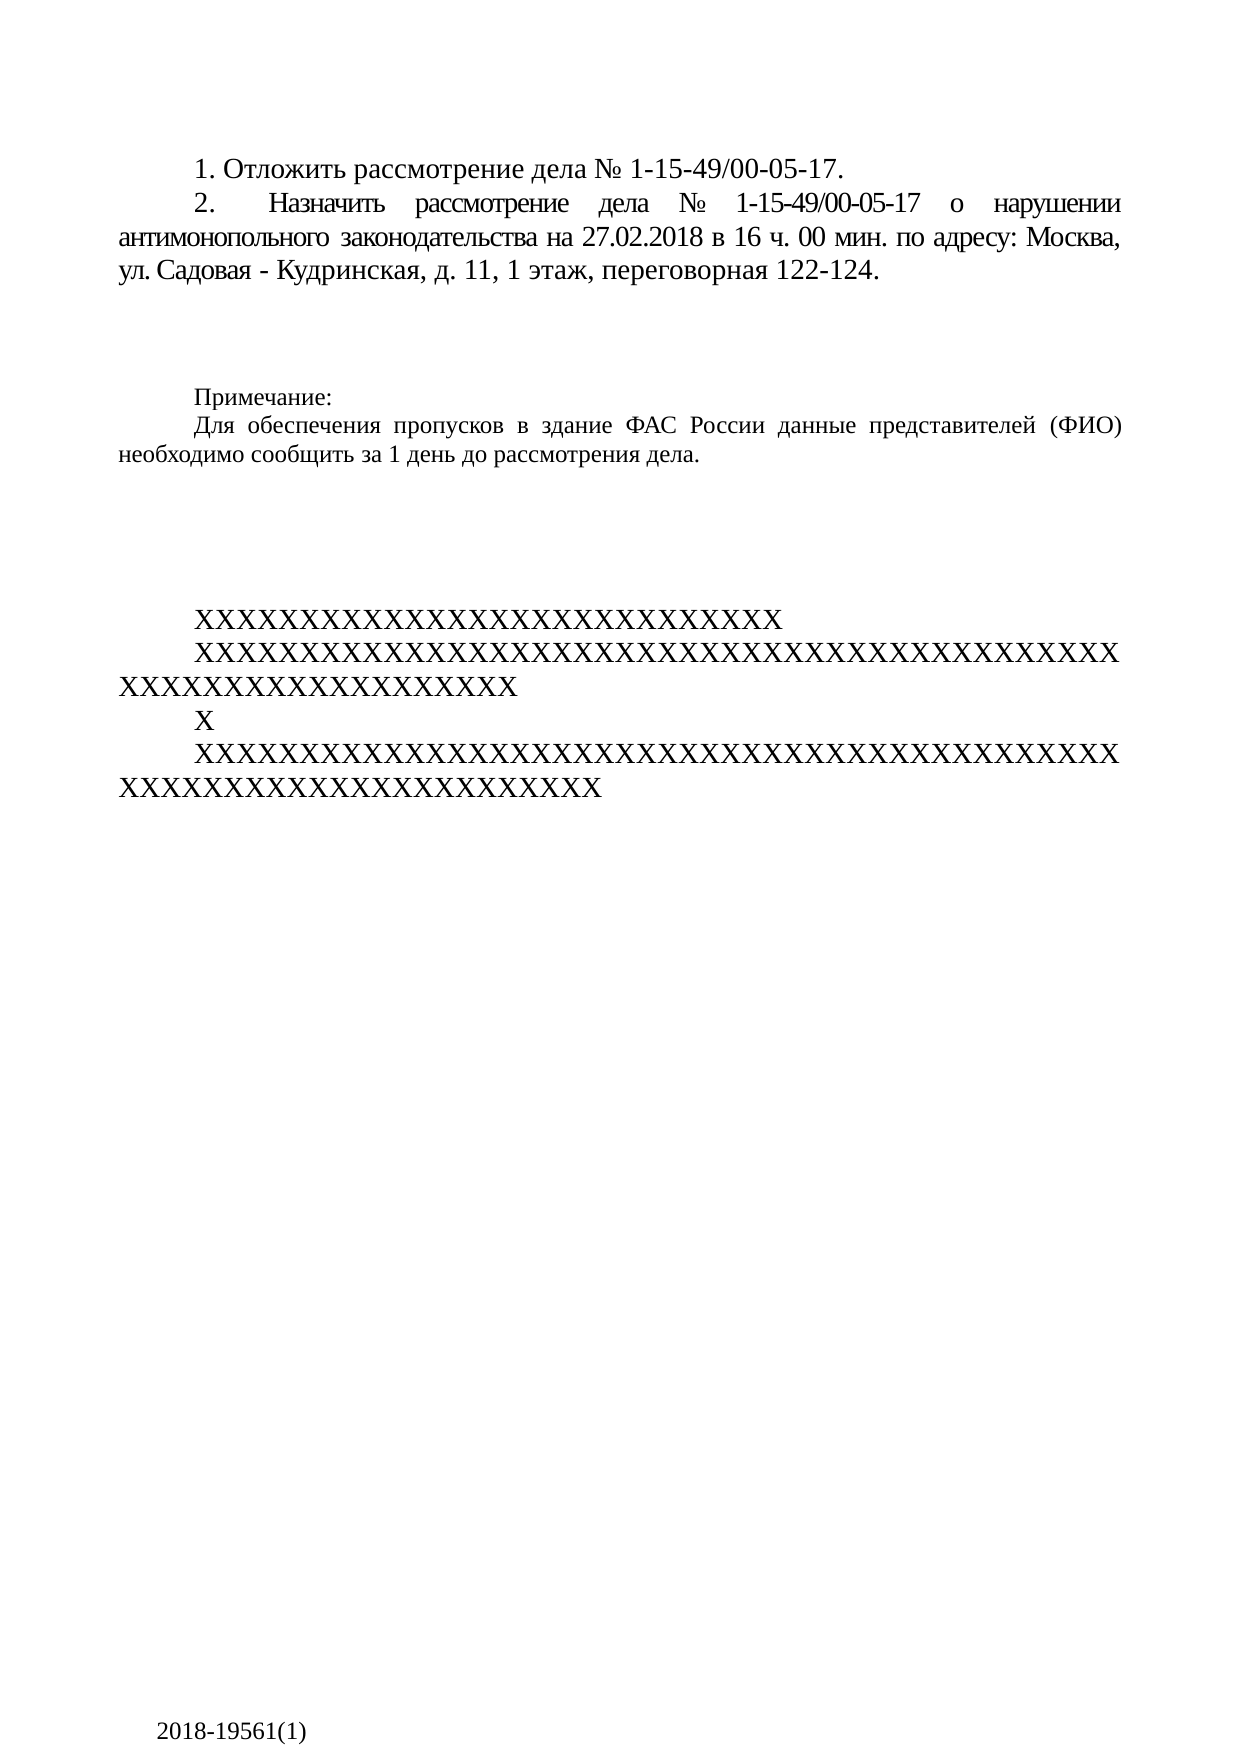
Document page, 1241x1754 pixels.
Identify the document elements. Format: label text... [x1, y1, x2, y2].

list Назначить рассмотрение дела № 1-15-49/00-05-17 о нарушении антимонопольного законодательства на 27.02.2018 в 16 ч. 00 мин. по адресу: Москва, ул. Садовая - Кудринская, д. 11, 1 этаж, переговорная 122-124. [118, 185, 1122, 286]
text 1. Отложить рассмотрение дела № 1-15-49/00-05-17. [118, 152, 1122, 185]
text XXXXXXXXXXXXXXXXXXXXXXXXXXXXXXXXXXXXXXXXXXXXXXXXXXXXXXXXXXXXXXX [118, 636, 1122, 703]
text Примечание: [118, 382, 1122, 410]
text X [118, 703, 1122, 736]
text XXXXXXXXXXXXXXXXXXXXXXXXXXXX [118, 602, 1122, 636]
text XXXXXXXXXXXXXXXXXXXXXXXXXXXXXXXXXXXXXXXXXXXXXXXXXXXXXXXXXXXXXXXXXXX [118, 736, 1122, 803]
text Для обеспечения пропусков в здание ФАС России данные представителей (ФИО) необходимо сообщить за 1 день до рассмотрения дела. [118, 410, 1122, 468]
